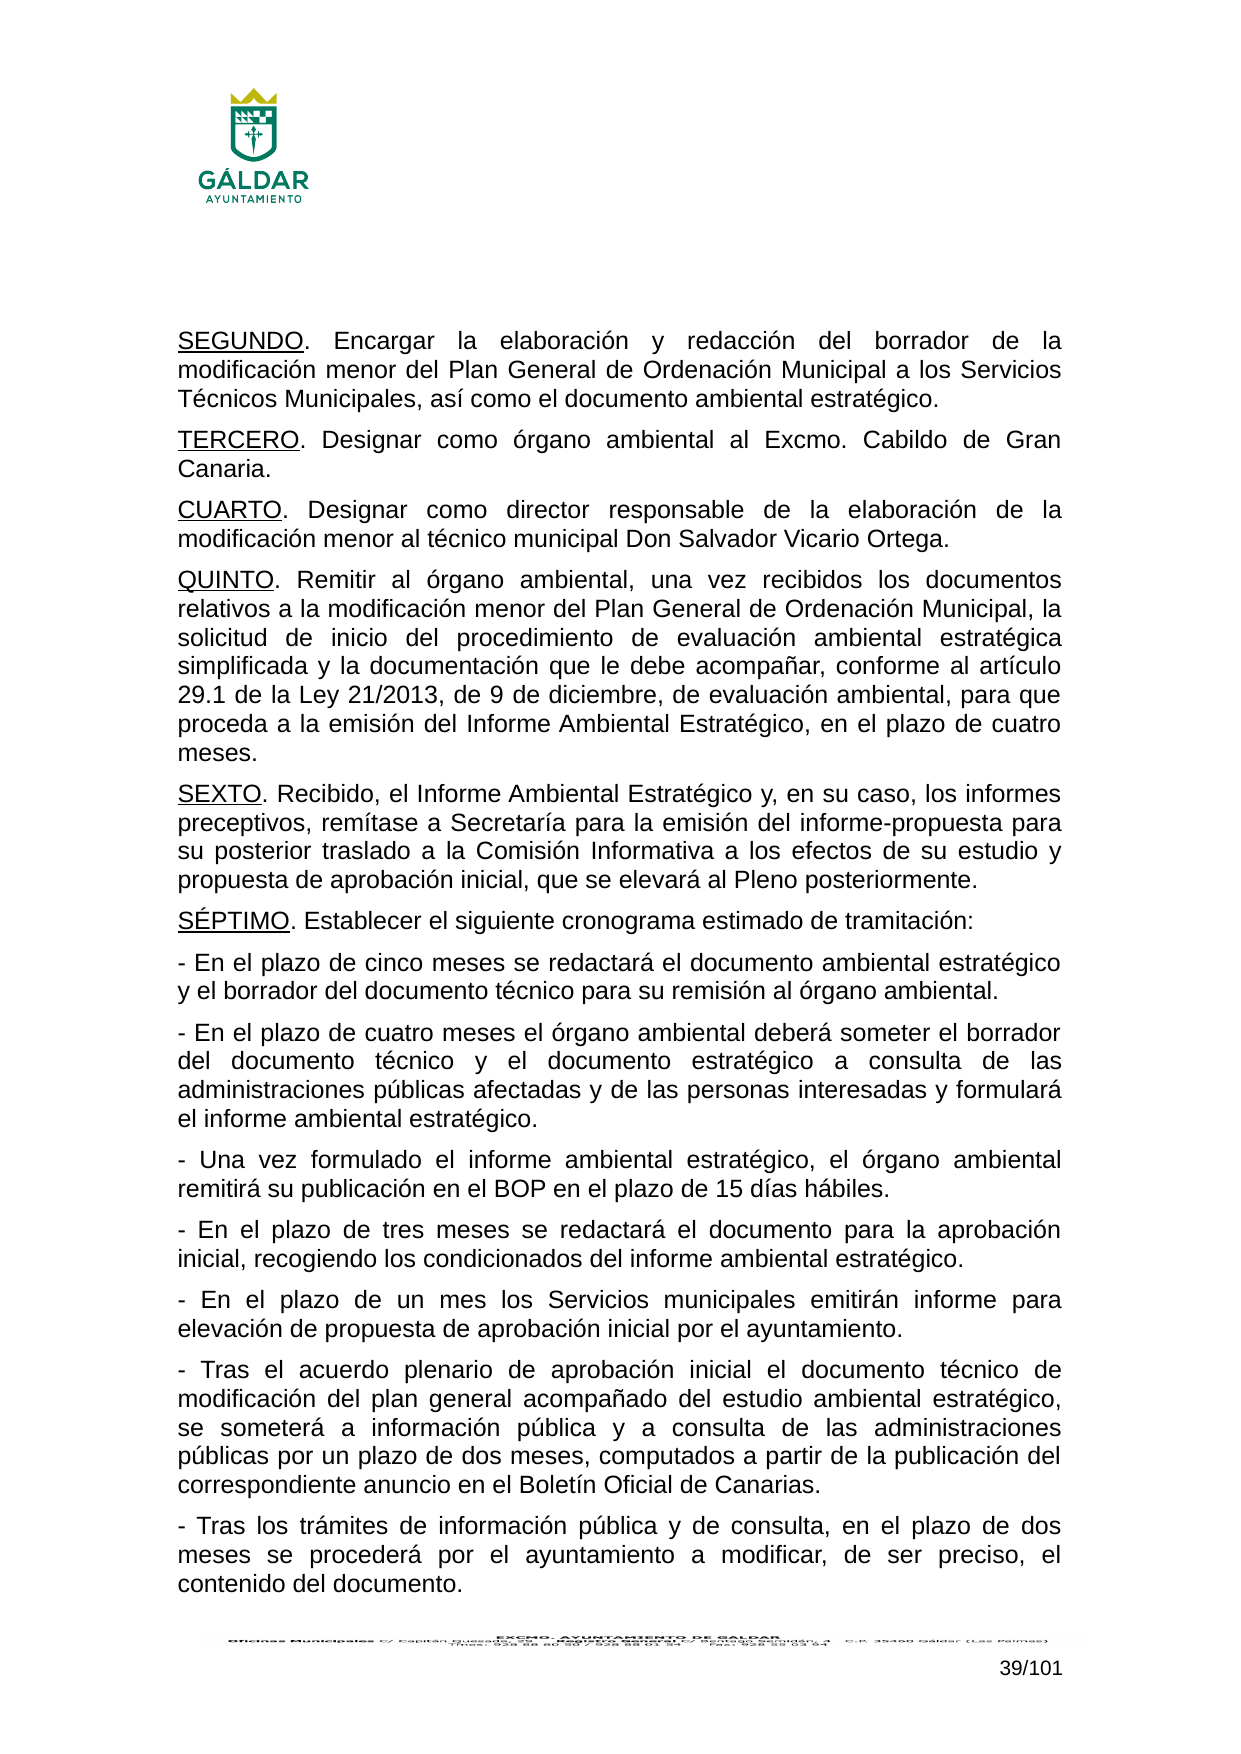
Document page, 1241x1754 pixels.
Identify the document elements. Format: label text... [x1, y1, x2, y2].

text - Tras los trámites de información pública y de consulta, en el plazo de dos meses se procederá por el ayuntamiento a modificar, de ser preciso, el contenido del documento. [177, 1511, 1063, 1598]
text QUINTO. Remitir al órgano ambiental, una vez recibidos los documentos relativos a la modificación menor del Plan General de Ordenación Municipal, la solicitud de inicio del procedimiento de evaluación ambiental estratégica simplificada y la documentación que le debe acompañar, conforme al artículo 29.1 de la Ley 21/2013, de 9 de diciembre, de evaluación ambiental, para que proceda a la emisión del Informe Ambiental Estratégico, en el plazo de cuatro meses. [177, 565, 1063, 766]
text TERCERO. Designar como órgano ambiental al Excmo. Cabildo de Gran Canaria. [177, 425, 1063, 483]
text SÉPTIMO. Establecer el siguiente cronograma estimado de tramitación: [177, 906, 1063, 935]
text - En el plazo de un mes los Servicios municipales emitirán informe para elevación de propuesta de aprobación inicial por el ayuntamiento. [177, 1285, 1063, 1343]
text - Tras el acuerdo plenario de aprobación inicial el documento técnico de modificación del plan general acompañado del estudio ambiental estratégico, se someterá a información pública y a consulta de las administraciones públicas por un plazo de dos meses, computados a partir de la publicación del correspondiente anuncio en el Boletín Oficial de Canarias. [177, 1355, 1063, 1499]
picture [181, 73, 325, 217]
text - En el plazo de tres meses se redactará el documento para la aprobación inicial, recogiendo los condicionados del informe ambiental estratégico. [177, 1215, 1063, 1273]
text SEXTO. Recibido, el Informe Ambiental Estratégico y, en su caso, los informes preceptivos, remítase a Secretaría para la emisión del informe-propuesta para su posterior traslado a la Comisión Informativa a los efectos de su estudio y propuesta de aprobación inicial, que se elevará al Pleno posteriormente. [177, 779, 1063, 894]
text SEGUNDO. Encargar la elaboración y redacción del borrador de la modificación menor del Plan General de Ordenación Municipal a los Servicios Técnicos Municipales, así como el documento ambiental estratégico. [177, 326, 1063, 413]
text - En el plazo de cinco meses se redactará el documento ambiental estratégico y el borrador del documento técnico para su remisión al órgano ambiental. [177, 948, 1063, 1005]
picture [228, 1636, 1059, 1646]
text - En el plazo de cuatro meses el órgano ambiental deberá someter el borrador del documento técnico y el documento estratégico a consulta de las administraciones públicas afectadas y de las personas interesadas y formulará el informe ambiental estratégico. [177, 1018, 1063, 1133]
text CUARTO. Designar como director responsable de la elaboración de la modificación menor al técnico municipal Don Salvador Vicario Ortega. [177, 495, 1063, 553]
text - Una vez formulado el informe ambiental estratégico, el órgano ambiental remitirá su publicación en el BOP en el plazo de 15 días hábiles. [177, 1145, 1063, 1203]
